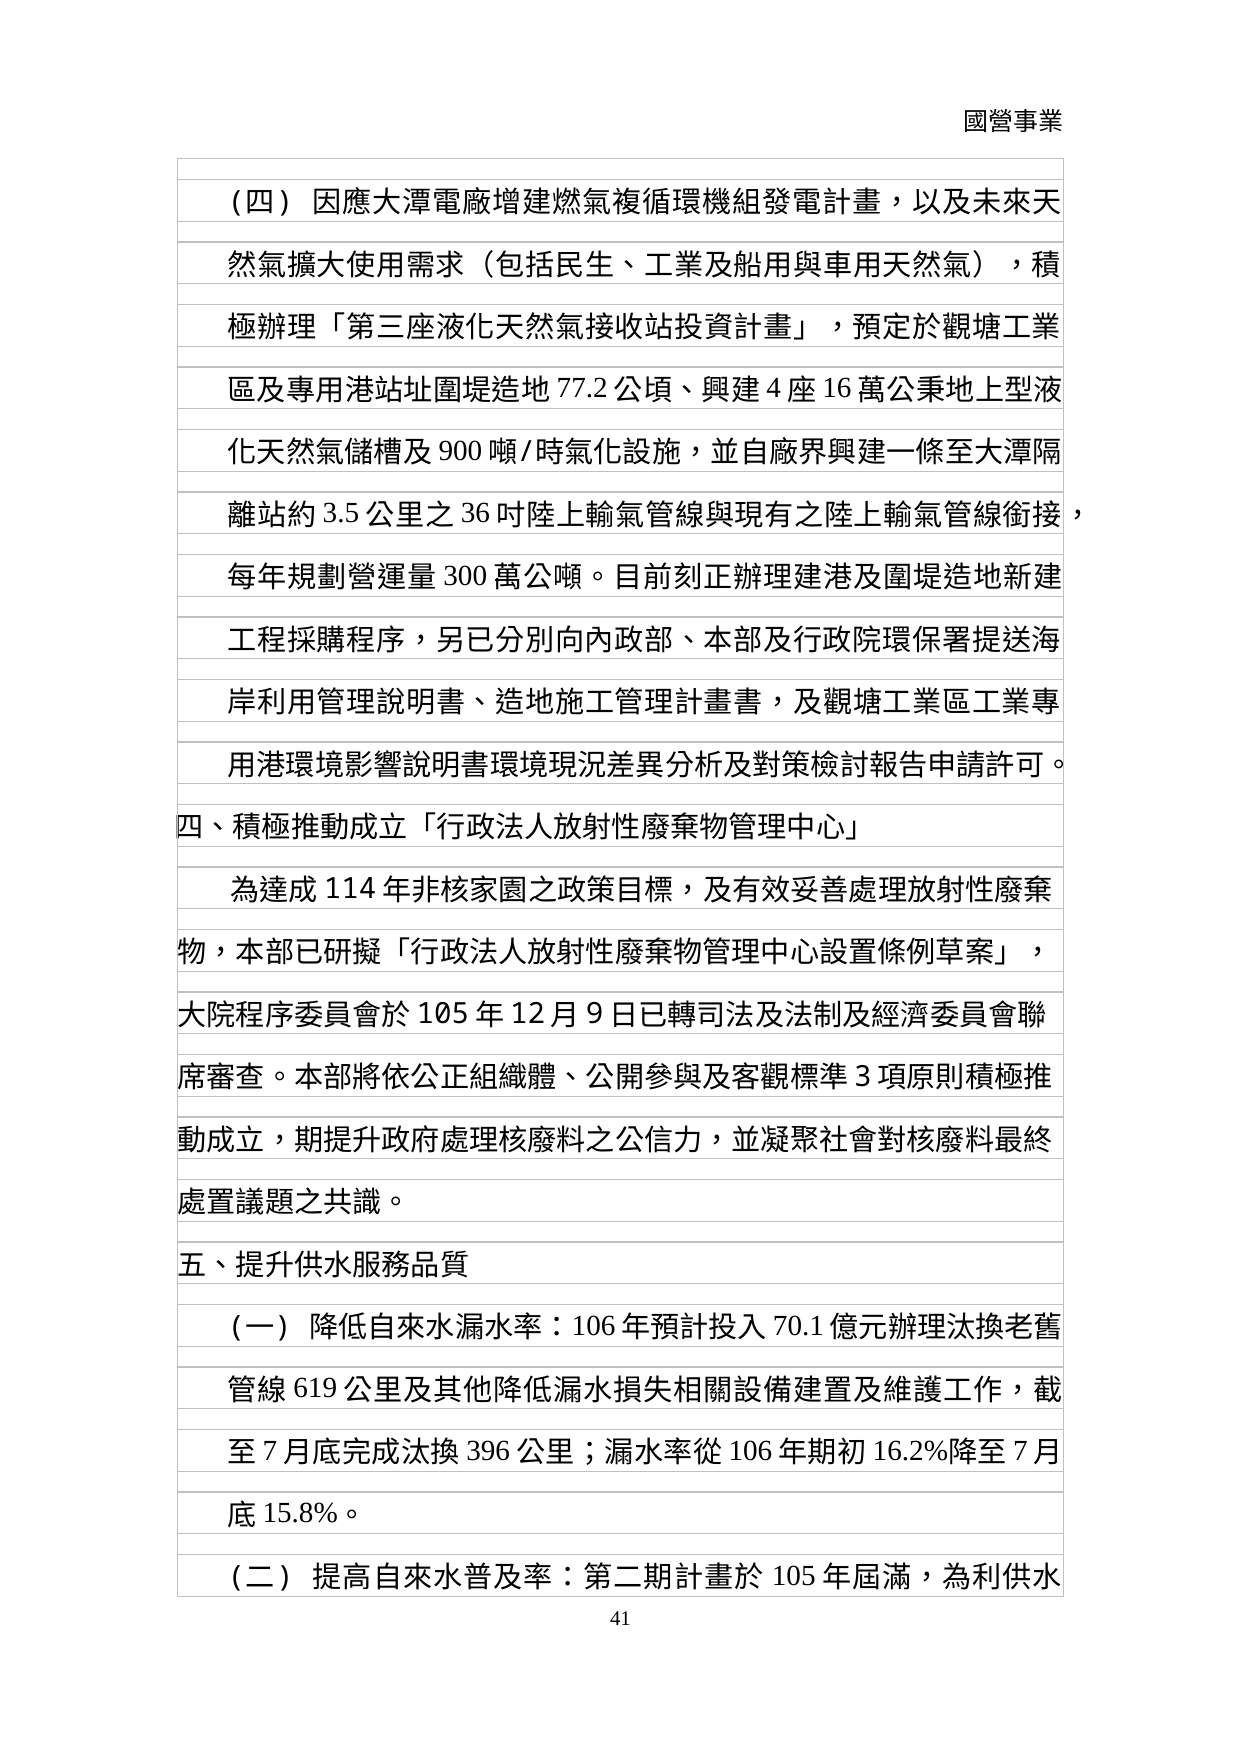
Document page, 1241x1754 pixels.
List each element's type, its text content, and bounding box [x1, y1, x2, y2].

list (四) 因應大潭電廠增建燃氣複循環機組發電計畫，以及未來天然氣擴大使用需求（包括民生、工業及船用與車用天然氣），積極辦理「第三座液化天然氣接收站投資計畫」，預定於觀塘工業區及專用港站址圍堤造地77.2公頃、興建4座16萬公秉地上型液化天然氣儲槽及900噸/時氣化設施，並自廠界興建一條至大潭隔離站約3.5公里之36吋陸上輸氣管線與現有之陸上輸氣管線銜接，每年規劃營運量300萬公噸。目前刻正辦理建港及圍堤造地新建工程採購程序，另已分別向內政部、本部及行政院環保署提送海岸利用管理說明書、造地施工管理計畫書，及觀塘工業區工業專用港環境影響說明書環境現況差異分析及對策檢討報告申請許可。 [178, 493, 1063, 533]
list 四、積極推動成立「行政法人放射性廢棄物管理中心」 [36, 783, 177, 846]
list (四) 因應大潭電廠增建燃氣複循環機組發電計畫，以及未來天然氣擴大使用需求（包括民生、工業及船用與車用天然氣），積極辦理「第三座液化天然氣接收站投資計畫」，預定於觀塘工業區及專用港站址圍堤造地77.2公頃、興建4座16萬公秉地上型液化天然氣儲槽及900噸/時氣化設施，並自廠界興建一條至大潭隔離站約3.5公里之36吋陸上輸氣管線與現有之陸上輸氣管線銜接，每年規劃營運量300萬公噸。目前刻正辦理建港及圍堤造地新建工程採購程序，另已分別向內政部、本部及行政院環保署提送海岸利用管理說明書、造地施工管理計畫書，及觀塘工業區工業專用港環境影響說明書環境現況差異分析及對策檢討報告申請許可。 [178, 659, 1063, 679]
list (四) 因應大潭電廠增建燃氣複循環機組發電計畫，以及未來天然氣擴大使用需求（包括民生、工業及船用與車用天然氣），積極辦理「第三座液化天然氣接收站投資計畫」，預定於觀塘工業區及專用港站址圍堤造地77.2公頃、興建4座16萬公秉地上型液化天然氣儲槽及900噸/時氣化設施，並自廠界興建一條至大潭隔離站約3.5公里之36吋陸上輸氣管線與現有之陸上輸氣管線銜接，每年規劃營運量300萬公噸。目前刻正辦理建港及圍堤造地新建工程採購程序，另已分別向內政部、本部及行政院環保署提送海岸利用管理說明書、造地施工管理計畫書，及觀塘工業區工業專用港環境影響說明書環境現況差異分析及對策檢討報告申請許可。 [178, 222, 1063, 241]
text 五、提升供水服務品質 [178, 1243, 1063, 1283]
text [178, 1097, 1063, 1116]
text 大院程序委員會於105年12月9日已轉司法及法制及經濟委員會聯 [178, 993, 1063, 1033]
list 管線619公里及其他降低漏水損失相關設備建置及維護工作，截 [178, 1368, 1063, 1408]
text 為達成114年非核家園之政策目標，及有效妥善處理放射性廢棄 [178, 868, 1063, 908]
list [178, 1472, 1063, 1491]
list (四) 因應大潭電廠增建燃氣複循環機組發電計畫，以及未來天然氣擴大使用需求（包括民生、工業及船用與車用天然氣），積極辦理「第三座液化天然氣接收站投資計畫」，預定於觀塘工業區及專用港站址圍堤造地77.2公頃、興建4座16萬公秉地上型液化天然氣儲槽及900噸/時氣化設施，並自廠界興建一條至大潭隔離站約3.5公里之36吋陸上輸氣管線與現有之陸上輸氣管線銜接，每年規劃營運量300萬公噸。目前刻正辦理建港及圍堤造地新建工程採購程序，另已分別向內政部、本部及行政院環保署提送海岸利用管理說明書、造地施工管理計畫書，及觀塘工業區工業專用港環境影響說明書環境現況差異分析及對策檢討報告申請許可。 [178, 534, 1063, 554]
list (四) 因應大潭電廠增建燃氣複循環機組發電計畫，以及未來天然氣擴大使用需求（包括民生、工業及船用與車用天然氣），積極辦理「第三座液化天然氣接收站投資計畫」，預定於觀塘工業區及專用港站址圍堤造地77.2公頃、興建4座16萬公秉地上型液化天然氣儲槽及900噸/時氣化設施，並自廠界興建一條至大潭隔離站約3.5公里之36吋陸上輸氣管線與現有之陸上輸氣管線銜接，每年規劃營運量300萬公噸。目前刻正辦理建港及圍堤造地新建工程採購程序，另已分別向內政部、本部及行政院環保署提送海岸利用管理說明書、造地施工管理計畫書，及觀塘工業區工業專用港環境影響說明書環境現況差異分析及對策檢討報告申請許可。 [178, 618, 1063, 658]
list [178, 1534, 1063, 1554]
list (四) 因應大潭電廠增建燃氣複循環機組發電計畫，以及未來天然氣擴大使用需求（包括民生、工業及船用與車用天然氣），積極辦理「第三座液化天然氣接收站投資計畫」，預定於觀塘工業區及專用港站址圍堤造地77.2公頃、興建4座16萬公秉地上型液化天然氣儲槽及900噸/時氣化設施，並自廠界興建一條至大潭隔離站約3.5公里之36吋陸上輸氣管線與現有之陸上輸氣管線銜接，每年規劃營運量300萬公噸。目前刻正辦理建港及圍堤造地新建工程採購程序，另已分別向內政部、本部及行政院環保署提送海岸利用管理說明書、造地施工管理計畫書，及觀塘工業區工業專用港環境影響說明書環境現況差異分析及對策檢討報告申請許可。 [178, 743, 1063, 783]
text [178, 909, 1063, 929]
text [178, 847, 1063, 866]
text [178, 1222, 1063, 1241]
list (四) 因應大潭電廠增建燃氣複循環機組發電計畫，以及未來天然氣擴大使用需求（包括民生、工業及船用與車用天然氣），積極辦理「第三座液化天然氣接收站投資計畫」，預定於觀塘工業區及專用港站址圍堤造地77.2公頃、興建4座16萬公秉地上型液化天然氣儲槽及900噸/時氣化設施，並自廠界興建一條至大潭隔離站約3.5公里之36吋陸上輸氣管線與現有之陸上輸氣管線銜接，每年規劃營運量300萬公噸。目前刻正辦理建港及圍堤造地新建工程採購程序，另已分別向內政部、本部及行政院環保署提送海岸利用管理說明書、造地施工管理計畫書，及觀塘工業區工業專用港環境影響說明書環境現況差異分析及對策檢討報告申請許可。 [178, 305, 1063, 346]
list (四) 因應大潭電廠增建燃氣複循環機組發電計畫，以及未來天然氣擴大使用需求（包括民生、工業及船用與車用天然氣），積極辦理「第三座液化天然氣接收站投資計畫」，預定於觀塘工業區及專用港站址圍堤造地77.2公頃、興建4座16萬公秉地上型液化天然氣儲槽及900噸/時氣化設施，並自廠界興建一條至大潭隔離站約3.5公里之36吋陸上輸氣管線與現有之陸上輸氣管線銜接，每年規劃營運量300萬公噸。目前刻正辦理建港及圍堤造地新建工程採購程序，另已分別向內政部、本部及行政院環保署提送海岸利用管理說明書、造地施工管理計畫書，及觀塘工業區工業專用港環境影響說明書環境現況差異分析及對策檢討報告申請許可。 [178, 555, 1063, 596]
list 至7月底完成汰換396公里；漏水率從106年期初16.2%降至7月 [178, 1430, 1063, 1471]
text [178, 1159, 1063, 1179]
list (四) 因應大潭電廠增建燃氣複循環機組發電計畫，以及未來天然氣擴大使用需求（包括民生、工業及船用與車用天然氣），積極辦理「第三座液化天然氣接收站投資計畫」，預定於觀塘工業區及專用港站址圍堤造地77.2公頃、興建4座16萬公秉地上型液化天然氣儲槽及900噸/時氣化設施，並自廠界興建一條至大潭隔離站約3.5公里之36吋陸上輸氣管線與現有之陸上輸氣管線銜接，每年規劃營運量300萬公噸。目前刻正辦理建港及圍堤造地新建工程採購程序，另已分別向內政部、本部及行政院環保署提送海岸利用管理說明書、造地施工管理計畫書，及觀塘工業區工業專用港環境影響說明書環境現況差異分析及對策檢討報告申請許可。 [178, 368, 1063, 408]
list (四) 因應大潭電廠增建燃氣複循環機組發電計畫，以及未來天然氣擴大使用需求（包括民生、工業及船用與車用天然氣），積極辦理「第三座液化天然氣接收站投資計畫」，預定於觀塘工業區及專用港站址圍堤造地77.2公頃、興建4座16萬公秉地上型液化天然氣儲槽及900噸/時氣化設施，並自廠界興建一條至大潭隔離站約3.5公里之36吋陸上輸氣管線與現有之陸上輸氣管線銜接，每年規劃營運量300萬公噸。目前刻正辦理建港及圍堤造地新建工程採購程序，另已分別向內政部、本部及行政院環保署提送海岸利用管理說明書、造地施工管理計畫書，及觀塘工業區工業專用港環境影響說明書環境現況差異分析及對策檢討報告申請許可。 [178, 409, 1063, 429]
list (四) 因應大潭電廠增建燃氣複循環機組發電計畫，以及未來天然氣擴大使用需求（包括民生、工業及船用與車用天然氣），積極辦理「第三座液化天然氣接收站投資計畫」，預定於觀塘工業區及專用港站址圍堤造地77.2公頃、興建4座16萬公秉地上型液化天然氣儲槽及900噸/時氣化設施，並自廠界興建一條至大潭隔離站約3.5公里之36吋陸上輸氣管線與現有之陸上輸氣管線銜接，每年規劃營運量300萬公噸。目前刻正辦理建港及圍堤造地新建工程採購程序，另已分別向內政部、本部及行政院環保署提送海岸利用管理說明書、造地施工管理計畫書，及觀塘工業區工業專用港環境影響說明書環境現況差異分析及對策檢討報告申請許可。 [178, 430, 1063, 471]
list (四) 因應大潭電廠增建燃氣複循環機組發電計畫，以及未來天然氣擴大使用需求（包括民生、工業及船用與車用天然氣），積極辦理「第三座液化天然氣接收站投資計畫」，預定於觀塘工業區及專用港站址圍堤造地77.2公頃、興建4座16萬公秉地上型液化天然氣儲槽及900噸/時氣化設施，並自廠界興建一條至大潭隔離站約3.5公里之36吋陸上輸氣管線與現有之陸上輸氣管線銜接，每年規劃營運量300萬公噸。目前刻正辦理建港及圍堤造地新建工程採購程序，另已分別向內政部、本部及行政院環保署提送海岸利用管理說明書、造地施工管理計畫書，及觀塘工業區工業專用港環境影響說明書環境現況差異分析及對策檢討報告申請許可。 [178, 472, 1063, 491]
list (二) 提高自來水普及率：第二期計畫於105年屆滿，為利供水 [178, 1555, 1063, 1596]
list (四) 因應大潭電廠增建燃氣複循環機組發電計畫，以及未來天然氣擴大使用需求（包括民生、工業及船用與車用天然氣），積極辦理「第三座液化天然氣接收站投資計畫」，預定於觀塘工業區及專用港站址圍堤造地77.2公頃、興建4座16萬公秉地上型液化天然氣儲槽及900噸/時氣化設施，並自廠界興建一條至大潭隔離站約3.5公里之36吋陸上輸氣管線與現有之陸上輸氣管線銜接，每年規劃營運量300萬公噸。目前刻正辦理建港及圍堤造地新建工程採購程序，另已分別向內政部、本部及行政院環保署提送海岸利用管理說明書、造地施工管理計畫書，及觀塘工業區工業專用港環境影響說明書環境現況差異分析及對策檢討報告申請許可。 [178, 180, 1063, 221]
text [178, 1034, 1063, 1054]
list (四) 因應大潭電廠增建燃氣複循環機組發電計畫，以及未來天然氣擴大使用需求（包括民生、工業及船用與車用天然氣），積極辦理「第三座液化天然氣接收站投資計畫」，預定於觀塘工業區及專用港站址圍堤造地77.2公頃、興建4座16萬公秉地上型液化天然氣儲槽及900噸/時氣化設施，並自廠界興建一條至大潭隔離站約3.5公里之36吋陸上輸氣管線與現有之陸上輸氣管線銜接，每年規劃營運量300萬公噸。目前刻正辦理建港及圍堤造地新建工程採購程序，另已分別向內政部、本部及行政院環保署提送海岸利用管理說明書、造地施工管理計畫書，及觀塘工業區工業專用港環境影響說明書環境現況差異分析及對策檢討報告申請許可。 [178, 284, 1063, 304]
list (四) 因應大潭電廠增建燃氣複循環機組發電計畫，以及未來天然氣擴大使用需求（包括民生、工業及船用與車用天然氣），積極辦理「第三座液化天然氣接收站投資計畫」，預定於觀塘工業區及專用港站址圍堤造地77.2公頃、興建4座16萬公秉地上型液化天然氣儲槽及900噸/時氣化設施，並自廠界興建一條至大潭隔離站約3.5公里之36吋陸上輸氣管線與現有之陸上輸氣管線銜接，每年規劃營運量300萬公噸。目前刻正辦理建港及圍堤造地新建工程採購程序，另已分別向內政部、本部及行政院環保署提送海岸利用管理說明書、造地施工管理計畫書，及觀塘工業區工業專用港環境影響說明書環境現況差異分析及對策檢討報告申請許可。 [178, 680, 1063, 721]
text 物，本部已研擬「行政法人放射性廢棄物管理中心設置條例草案」， [178, 930, 1063, 971]
list [178, 1409, 1063, 1429]
list (四) 因應大潭電廠增建燃氣複循環機組發電計畫，以及未來天然氣擴大使用需求（包括民生、工業及船用與車用天然氣），積極辦理「第三座液化天然氣接收站投資計畫」，預定於觀塘工業區及專用港站址圍堤造地77.2公頃、興建4座16萬公秉地上型液化天然氣儲槽及900噸/時氣化設施，並自廠界興建一條至大潭隔離站約3.5公里之36吋陸上輸氣管線與現有之陸上輸氣管線銜接，每年規劃營運量300萬公噸。目前刻正辦理建港及圍堤造地新建工程採購程序，另已分別向內政部、本部及行政院環保署提送海岸利用管理說明書、造地施工管理計畫書，及觀塘工業區工業專用港環境影響說明書環境現況差異分析及對策檢討報告申請許可。 [178, 347, 1063, 366]
list (四) 因應大潭電廠增建燃氣複循環機組發電計畫，以及未來天然氣擴大使用需求（包括民生、工業及船用與車用天然氣），積極辦理「第三座液化天然氣接收站投資計畫」，預定於觀塘工業區及專用港站址圍堤造地77.2公頃、興建4座16萬公秉地上型液化天然氣儲槽及900噸/時氣化設施，並自廠界興建一條至大潭隔離站約3.5公里之36吋陸上輸氣管線與現有之陸上輸氣管線銜接，每年規劃營運量300萬公噸。目前刻正辦理建港及圍堤造地新建工程採購程序，另已分別向內政部、本部及行政院環保署提送海岸利用管理說明書、造地施工管理計畫書，及觀塘工業區工業專用港環境影響說明書環境現況差異分析及對策檢討報告申請許可。 [178, 243, 1063, 283]
list (四) 因應大潭電廠增建燃氣複循環機組發電計畫，以及未來天然氣擴大使用需求（包括民生、工業及船用與車用天然氣），積極辦理「第三座液化天然氣接收站投資計畫」，預定於觀塘工業區及專用港站址圍堤造地77.2公頃、興建4座16萬公秉地上型液化天然氣儲槽及900噸/時氣化設施，並自廠界興建一條至大潭隔離站約3.5公里之36吋陸上輸氣管線與現有之陸上輸氣管線銜接，每年規劃營運量300萬公噸。目前刻正辦理建港及圍堤造地新建工程採購程序，另已分別向內政部、本部及行政院環保署提送海岸利用管理說明書、造地施工管理計畫書，及觀塘工業區工業專用港環境影響說明書環境現況差異分析及對策檢討報告申請許可。 [178, 722, 1063, 741]
list (四) 因應大潭電廠增建燃氣複循環機組發電計畫，以及未來天然氣擴大使用需求（包括民生、工業及船用與車用天然氣），積極辦理「第三座液化天然氣接收站投資計畫」，預定於觀塘工業區及專用港站址圍堤造地77.2公頃、興建4座16萬公秉地上型液化天然氣儲槽及900噸/時氣化設施，並自廠界興建一條至大潭隔離站約3.5公里之36吋陸上輸氣管線與現有之陸上輸氣管線銜接，每年規劃營運量300萬公噸。目前刻正辦理建港及圍堤造地新建工程採購程序，另已分別向內政部、本部及行政院環保署提送海岸利用管理說明書、造地施工管理計畫書，及觀塘工業區工業專用港環境影響說明書環境現況差異分析及對策檢討報告申請許可。 [178, 597, 1063, 616]
list 四、積極推動成立「行政法人放射性廢棄物管理中心」 [178, 805, 1063, 846]
text 席審查。本部將依公正組織體、公開參與及客觀標準3項原則積極推 [178, 1055, 1063, 1096]
list [178, 1347, 1063, 1366]
text 處置議題之共識。 [178, 1180, 1063, 1221]
list 底15.8%。 [178, 1493, 1063, 1533]
text 動成立，期提升政府處理核廢料之公信力，並凝聚社會對核廢料最終 [178, 1118, 1063, 1158]
list (四) 因應大潭電廠增建燃氣複循環機組發電計畫，以及未來天然氣擴大使用需求（包括民生、工業及船用與車用天然氣），積極辦理「第三座液化天然氣接收站投資計畫」，預定於觀塘工業區及專用港站址圍堤造地77.2公頃、興建4座16萬公秉地上型液化天然氣儲槽及900噸/時氣化設施，並自廠界興建一條至大潭隔離站約3.5公里之36吋陸上輸氣管線與現有之陸上輸氣管線銜接，每年規劃營運量300萬公噸。目前刻正辦理建港及圍堤造地新建工程採購程序，另已分別向內政部、本部及行政院環保署提送海岸利用管理說明書、造地施工管理計畫書，及觀塘工業區工業專用港環境影響說明書環境現況差異分析及對策檢討報告申請許可。 [178, 159, 1063, 179]
list [178, 1284, 1063, 1304]
text [178, 972, 1063, 991]
list 四、積極推動成立「行政法人放射性廢棄物管理中心」 [178, 784, 1063, 804]
list (一) 降低自來水漏水率：106年預計投入70.1億元辦理汰換老舊 [178, 1305, 1063, 1346]
